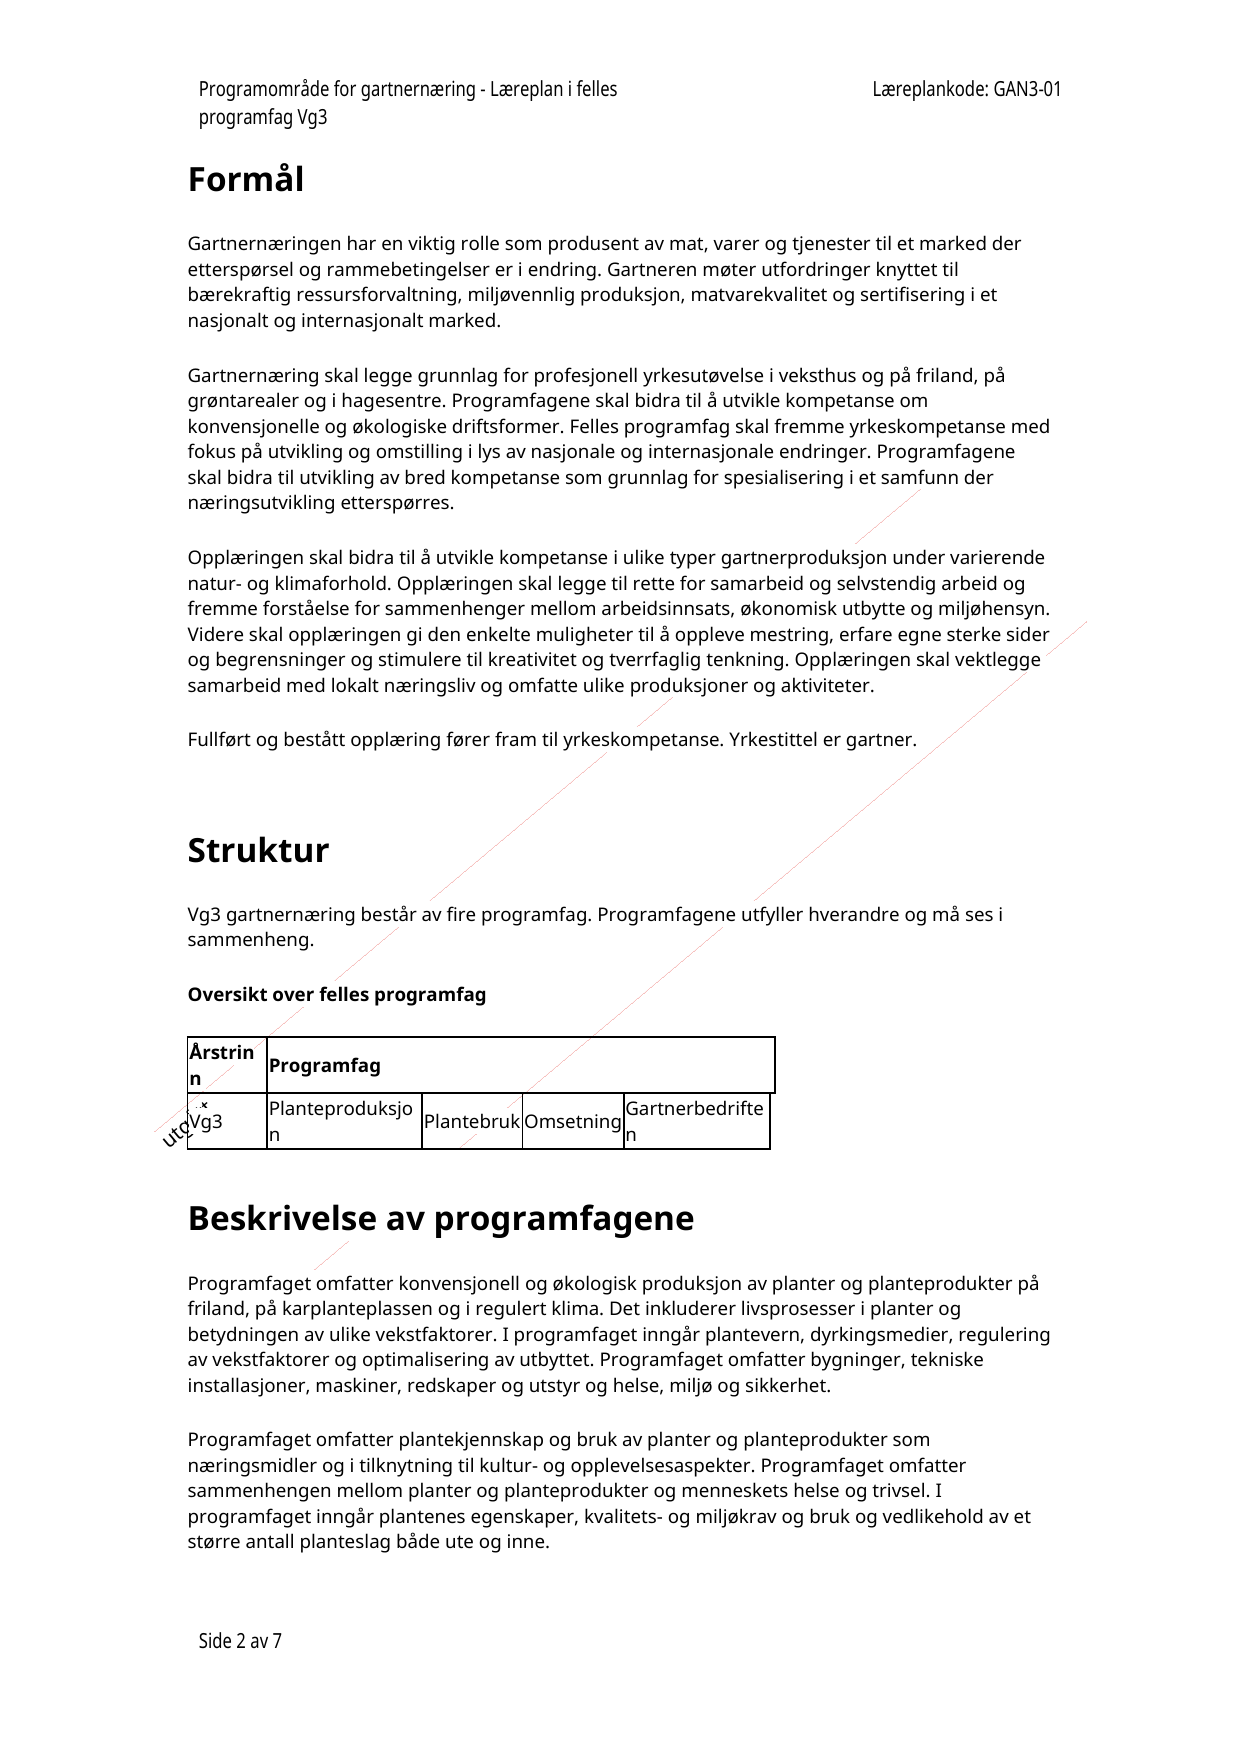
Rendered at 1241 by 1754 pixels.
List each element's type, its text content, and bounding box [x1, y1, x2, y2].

table_cell Omsetning [523, 1094, 623, 1148]
table_cell Plantebruk [423, 1094, 522, 1148]
table_cell Vg3 [188, 1094, 266, 1148]
subtitle Beskrivelse av programfagene [704, 1150, 1053, 1241]
table_header Programfag [268, 1038, 589, 1052]
text Oversikt over felles programfag [492, 981, 657, 1007]
text Programfaget omfatter konvensjonell og økologisk produksjon av planter og planteprodukter på friland, på karplanteplassen og i regulert klima. Det inkluderer livsprosesser i planter og betydningen av ulike vekstfaktorer. I programfaget inngår plantevern, dyrkingsmedier, regulering av vekstfaktorer og optimalisering av utbyttet. Programfaget omfatter bygninger, tekniske installasjoner, maskiner, redskaper og utstyr og helse, miljø og sikkerhet. [831, 1270, 1053, 1397]
text Vg3 gartnernæring består av fire programfag. Programfagene utfyller hverandre og må ses i sammenheng. [695, 901, 1053, 952]
table_header Programfag [268, 1078, 541, 1092]
table_header Programfag [528, 1038, 774, 1092]
subtitle Struktur [338, 781, 571, 872]
text Fullført og bestått opplæring fører fram til yrkeskompetanse. Yrkestittel er gartner. [933, 727, 1053, 752]
text Gartnernæring skal legge grunnlag for profesjonell yrkesutøvelse i veksthus og på friland, på grøntarealer og i hagesentre. Programfagene skal bidra til å utvikle kompetanse om konvensjonelle og økologiske driftsformer. Felles programfag skal fremme yrkeskompetanse med fokus på utvikling og omstilling i lys av nasjonale og internasjonale endringer. Programfagene skal bidra til utvikling av bred kompetanse som grunnlag for spesialisering i et samfunn der næringsutvikling etterspørres. [187, 362, 1053, 515]
text Programfaget omfatter plantekjennskap og bruk av planter og planteprodukter som næringsmidler og i tilknytning til kultur- og opplevelsesaspekter. Programfaget omfatter sammenhengen mellom planter og planteprodukter og menneskets helse og trivsel. I programfaget inngår plantenes egenskaper, kvalitets- og miljøkrav og bruk og vedlikehold av et større antall planteslag både ute og inne. [550, 1427, 1053, 1554]
subtitle Struktur [790, 781, 1053, 872]
text Vg3 gartnernæring består av fire programfag. Programfagene utfyller hverandre og må ses i sammenheng. [370, 927, 721, 952]
subtitle Formål [313, 156, 1053, 202]
subtitle Struktur [466, 781, 895, 872]
text Gartnernæringen har en viktig rolle som produsent av mat, varer og tjenester til et marked der etterspørsel og rammebetingelser er i endring. Gartneren møter utfordringer knyttet til bærekraftig ressursforvaltning, miljøvennlig produksjon, matvarekvalitet og sertifisering i et nasjonalt og internasjonalt marked. [506, 231, 1053, 333]
text Oversikt over felles programfag [629, 981, 1053, 1007]
